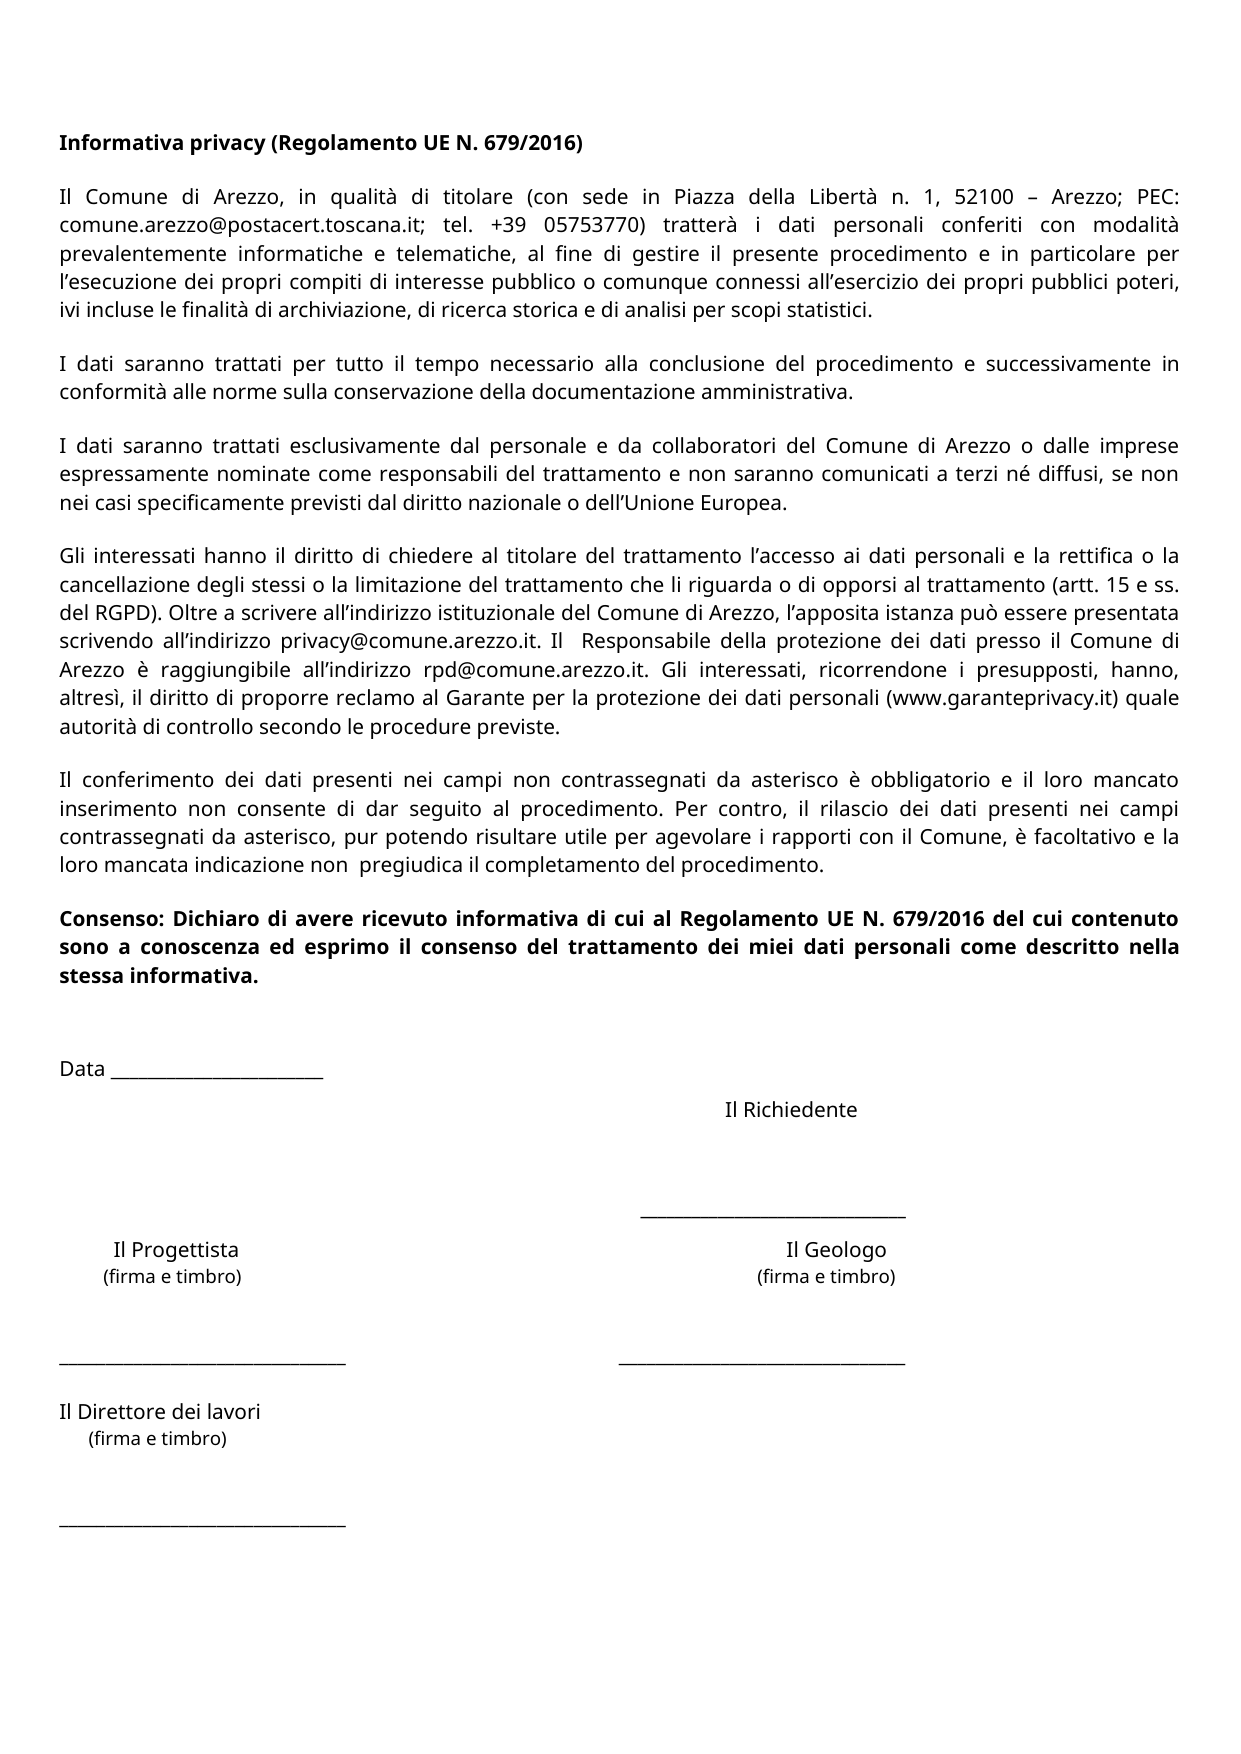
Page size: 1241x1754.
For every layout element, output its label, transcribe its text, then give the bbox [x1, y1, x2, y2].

text I dati saranno trattati per tutto il tempo necessario alla conclusione del procedimento e successivamente in conformità alle norme sulla conservazione della documentazione amministrativa. [59, 349, 1181, 406]
text _______________________________ [59, 1502, 1181, 1531]
text Gli interessati hanno il diritto di chiedere al titolare del trattamento l’accesso ai dati personali e la rettifica o la cancellazione degli stessi o la limitazione del trattamento che li riguarda o di opporsi al trattamento (artt. 15 e ss. del RGPD). Oltre a scrivere all’indirizzo istituzionale del Comune di Arezzo, l’apposita istanza può essere presentata scrivendo all’indirizzo privacy@comune.arezzo.it. Il Responsabile della protezione dei dati presso il Comune di Arezzo è raggiungibile all’indirizzo rpd@comune.arezzo.it. Gli interessati, ricorrendone i presupposti, hanno, altresì, il diritto di proporre reclamo al Garante per la protezione dei dati personali (www.garanteprivacy.it) quale autorità di controllo secondo le procedure previste. [59, 541, 1181, 740]
text Informativa privacy (Regolamento UE N. 679/2016) [59, 128, 1181, 157]
text Consenso: Dichiaro di avere ricevuto informativa di cui al Regolamento UE N. 679/2016 del cui contenuto sono a conoscenza ed esprimo il consenso del trattamento dei miei dati personali come descritto nella stessa informativa. [59, 904, 1181, 989]
text Il Direttore dei lavori [59, 1397, 1181, 1426]
text (firma e timbro) [59, 1426, 1181, 1451]
text Data _______________________ [59, 1043, 1181, 1084]
text Il Comune di Arezzo, in qualità di titolare (con sede in Piazza della Libertà n. 1, 52100 – Arezzo; PEC: comune.arezzo@postacert.toscana.it; tel. +39 05753770) tratterà i dati personali conferiti con modalità prevalentemente informatiche e telematiche, al fine di gestire il presente procedimento e in particolare per l’esecuzione dei propri compiti di interesse pubblico o comunque connessi all’esercizio dei propri pubblici poteri, ivi incluse le finalità di archiviazione, di ricerca storica e di analisi per scopi statistici. [59, 182, 1181, 324]
text _______________________________ _______________________________ [59, 1340, 1181, 1369]
text I dati saranno trattati esclusivamente dal personale e da collaboratori del Comune di Arezzo o dalle imprese espressamente nominate come responsabili del trattamento e non saranno comunicati a terzi né diffusi, se non nei casi specificamente previsti dal diritto nazionale o dell’Unione Europea. [59, 431, 1181, 516]
text (firma e timbro) (firma e timbro) [59, 1264, 1181, 1289]
text Il Progettista Il Geologo [59, 1235, 1181, 1264]
text Il Richiedente [59, 1084, 1181, 1126]
text _______________________________ [59, 1193, 1181, 1221]
text Il conferimento dei dati presenti nei campi non contrassegnati da asterisco è obbligatorio e il loro mancato inserimento non consente di dar seguito al procedimento. Per contro, il rilascio dei dati presenti nei campi contrassegnati da asterisco, pur potendo risultare utile per agevolare i rapporti con il Comune, è facoltativo e la loro mancata indicazione non pregiudica il completamento del procedimento. [59, 765, 1181, 879]
